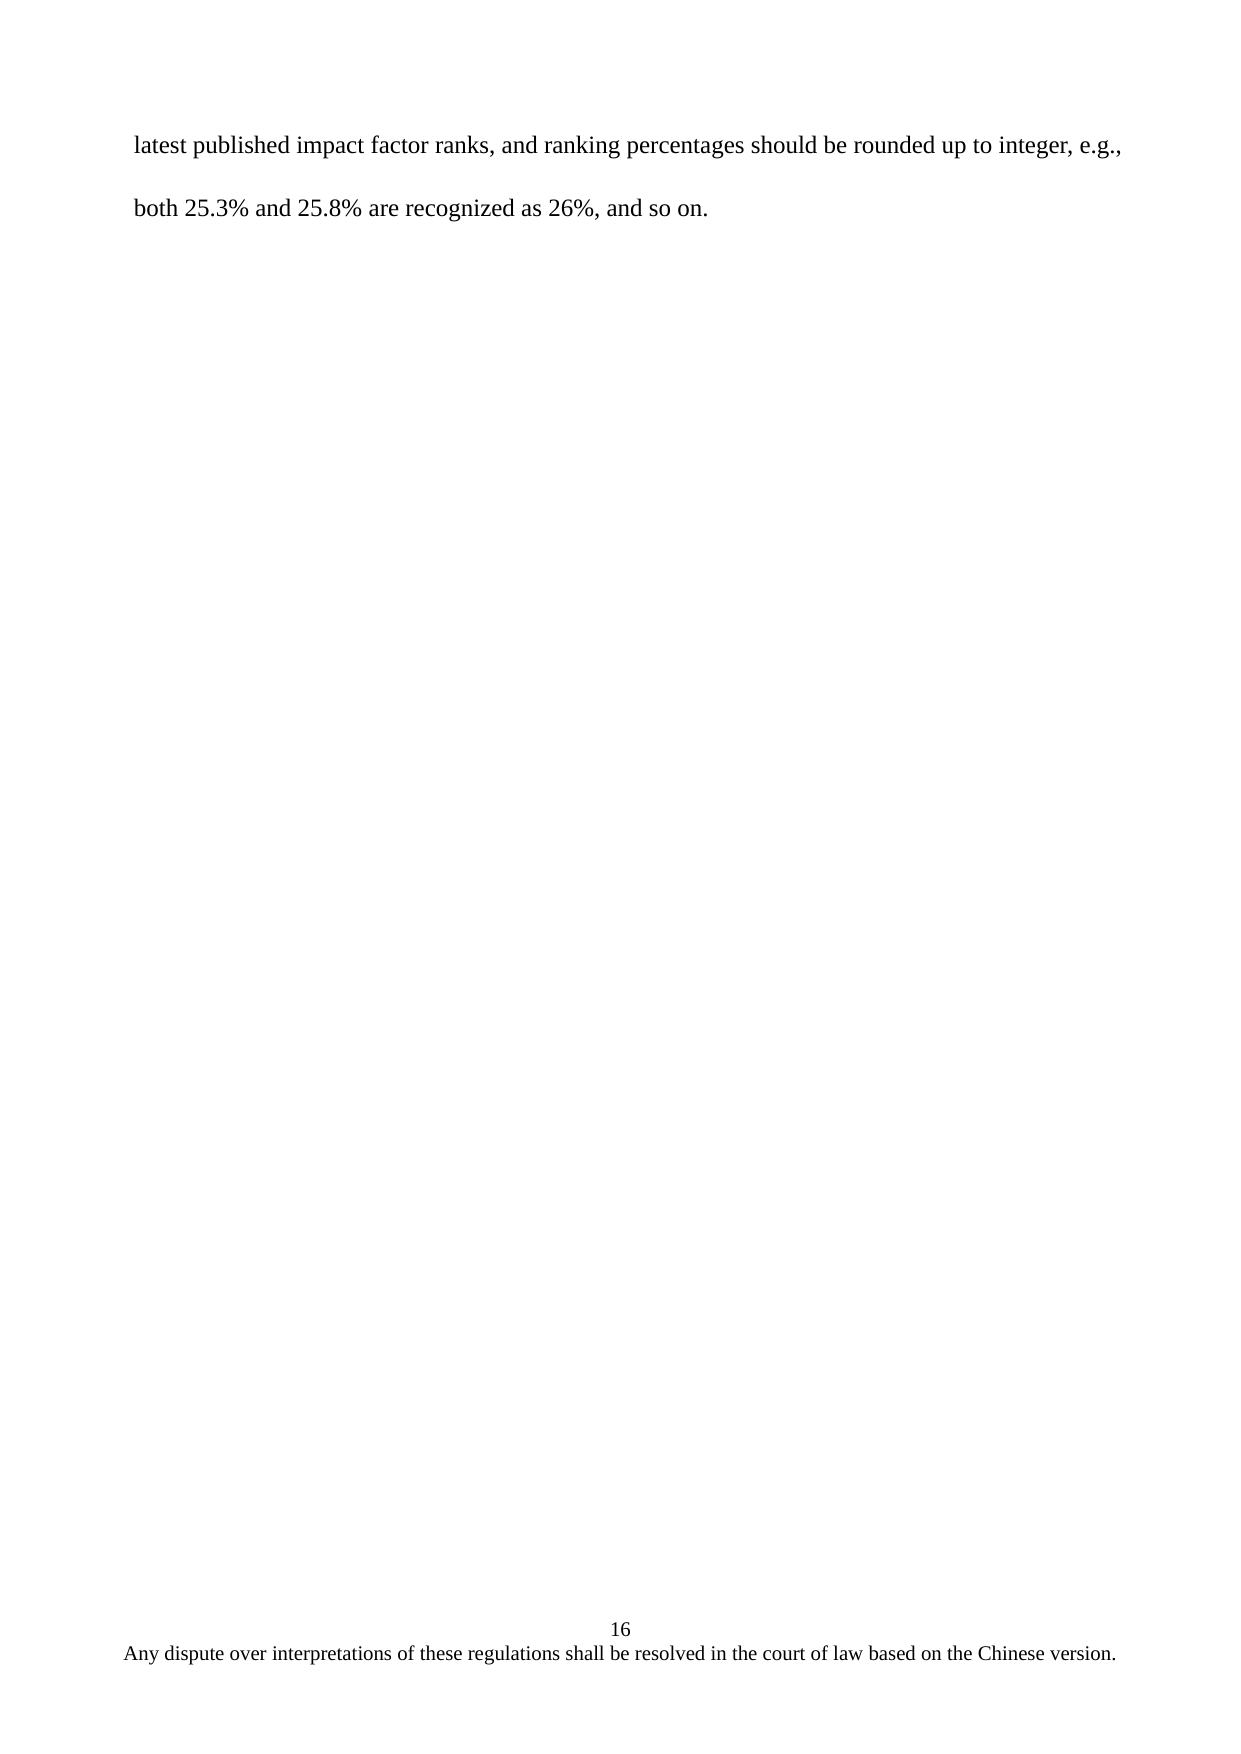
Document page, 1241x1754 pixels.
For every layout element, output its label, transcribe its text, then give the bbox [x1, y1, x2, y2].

list latest published impact factor ranks, and ranking percentages should be rounded up to integer, e.g., both 25.3% and 25.8% are recognized as 26%, and so on. [118, 103, 1122, 228]
